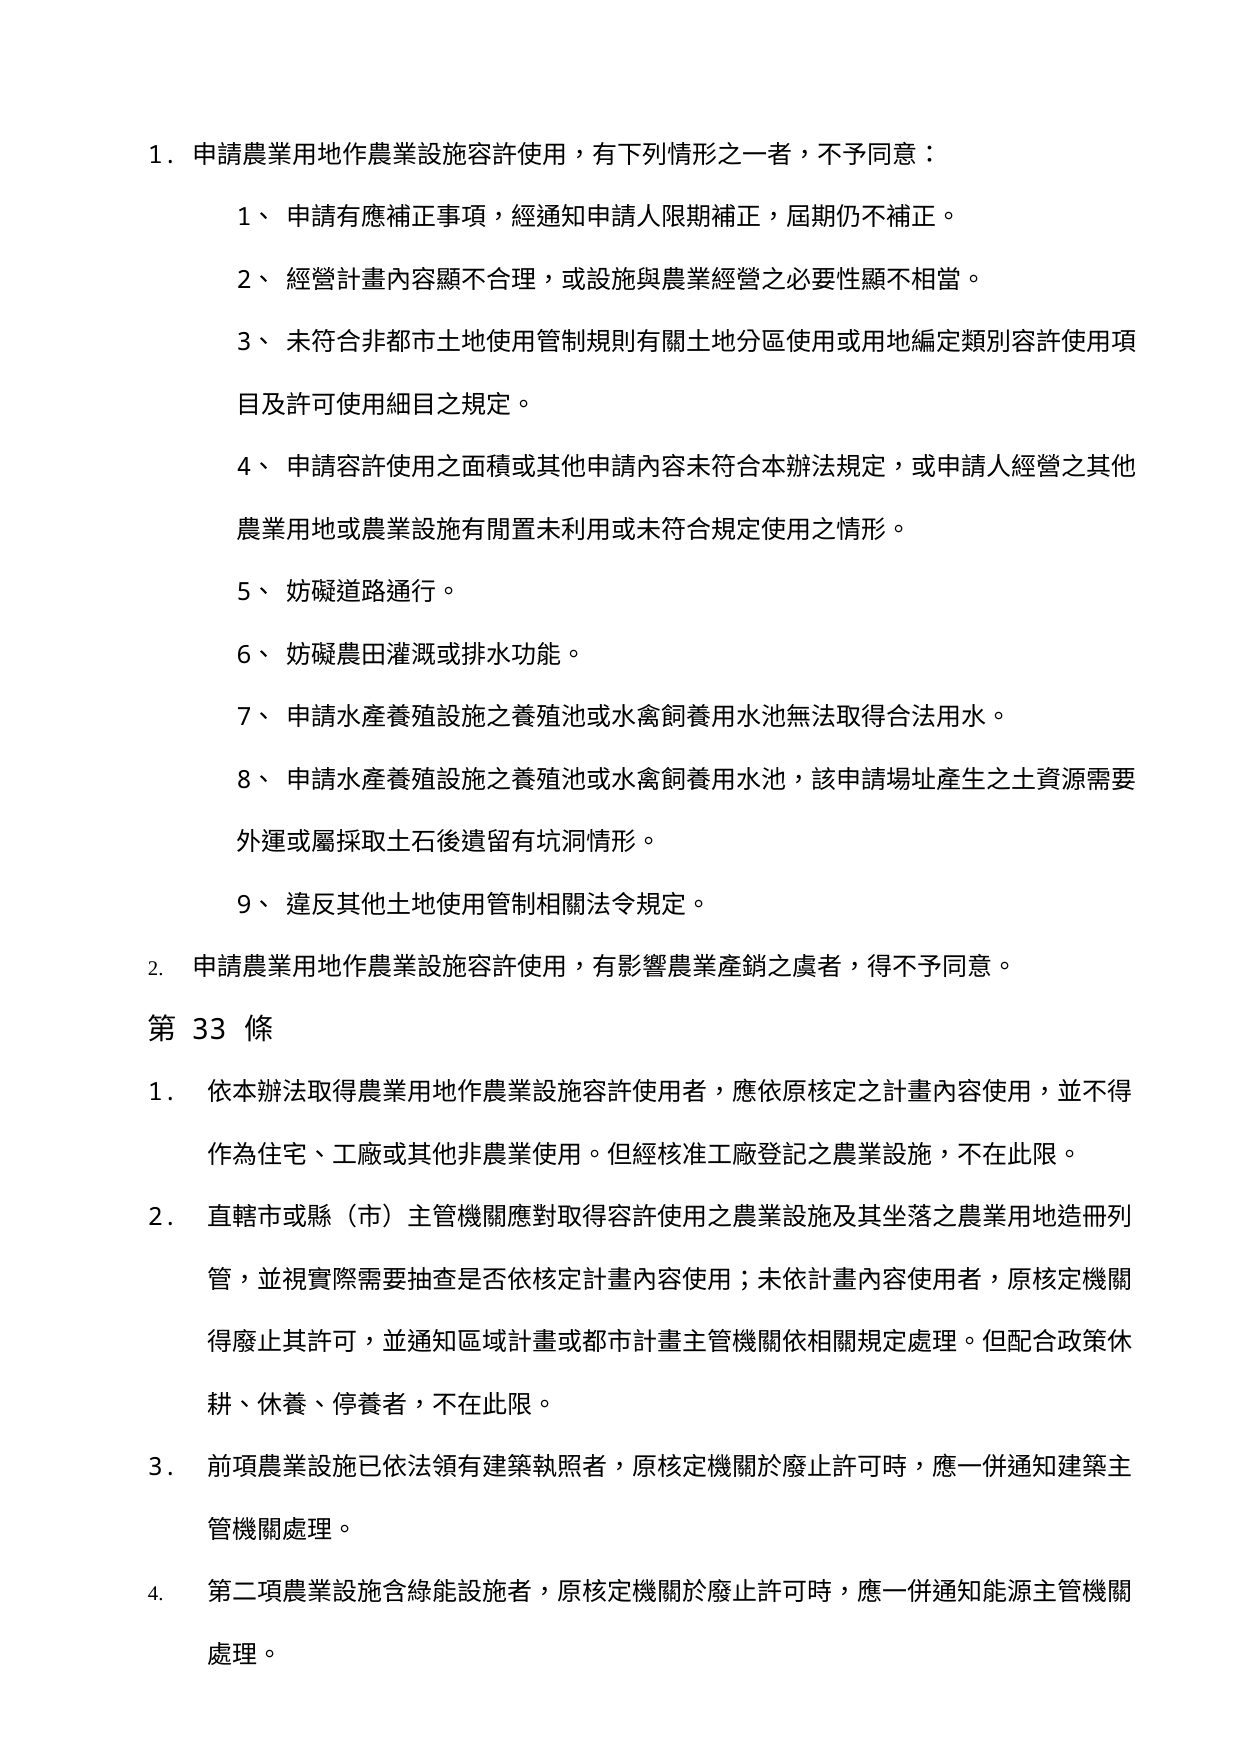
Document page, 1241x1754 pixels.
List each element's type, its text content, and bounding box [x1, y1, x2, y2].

list 直轄市或縣（市）主管機關應對取得容許使用之農業設施及其坐落之農業用地造冊列管，並視實際需要抽查是否依核定計畫內容使用；未依計畫內容使用者，原核定機關得廢止其許可，並通知區域計畫或都市計畫主管機關依相關規定處理。但配合政策休耕、休養、停養者，不在此限。 [148, 1173, 1152, 1423]
list 第二項農業設施含綠能設施者，原核定機關於廢止許可時，應一併通知能源主管機關處理。 [148, 1548, 1152, 1673]
list 申請農業用地作農業設施容許使用，有影響農業產銷之虞者，得不予同意。 [148, 923, 1152, 986]
list 申請農業用地作農業設施容許使用，有下列情形之一者，不予同意： [148, 111, 1152, 173]
list 妨礙道路通行。 [236, 548, 1152, 611]
text 第 33 條 [148, 986, 1152, 1048]
list 申請水產養殖設施之養殖池或水禽飼養用水池，該申請場址產生之土資源需要外運或屬採取土石後遺留有坑洞情形。 [236, 736, 1152, 861]
list 申請容許使用之面積或其他申請內容未符合本辦法規定，或申請人經營之其他農業用地或農業設施有閒置未利用或未符合規定使用之情形。 [236, 423, 1152, 548]
list 違反其他土地使用管制相關法令規定。 [236, 861, 1152, 923]
list 未符合非都市土地使用管制規則有關土地分區使用或用地編定類別容許使用項目及許可使用細目之規定。 [236, 298, 1152, 423]
list 前項農業設施已依法領有建築執照者，原核定機關於廢止許可時，應一併通知建築主管機關處理。 [148, 1423, 1152, 1548]
list 依本辦法取得農業用地作農業設施容許使用者，應依原核定之計畫內容使用，並不得作為住宅、工廠或其他非農業使用。但經核准工廠登記之農業設施，不在此限。 [148, 1048, 1152, 1173]
list 妨礙農田灌溉或排水功能。 [236, 611, 1152, 673]
list 經營計畫內容顯不合理，或設施與農業經營之必要性顯不相當。 [236, 236, 1152, 298]
list 申請水產養殖設施之養殖池或水禽飼養用水池無法取得合法用水。 [236, 673, 1152, 736]
list 申請有應補正事項，經通知申請人限期補正，屆期仍不補正。 [236, 173, 1152, 236]
